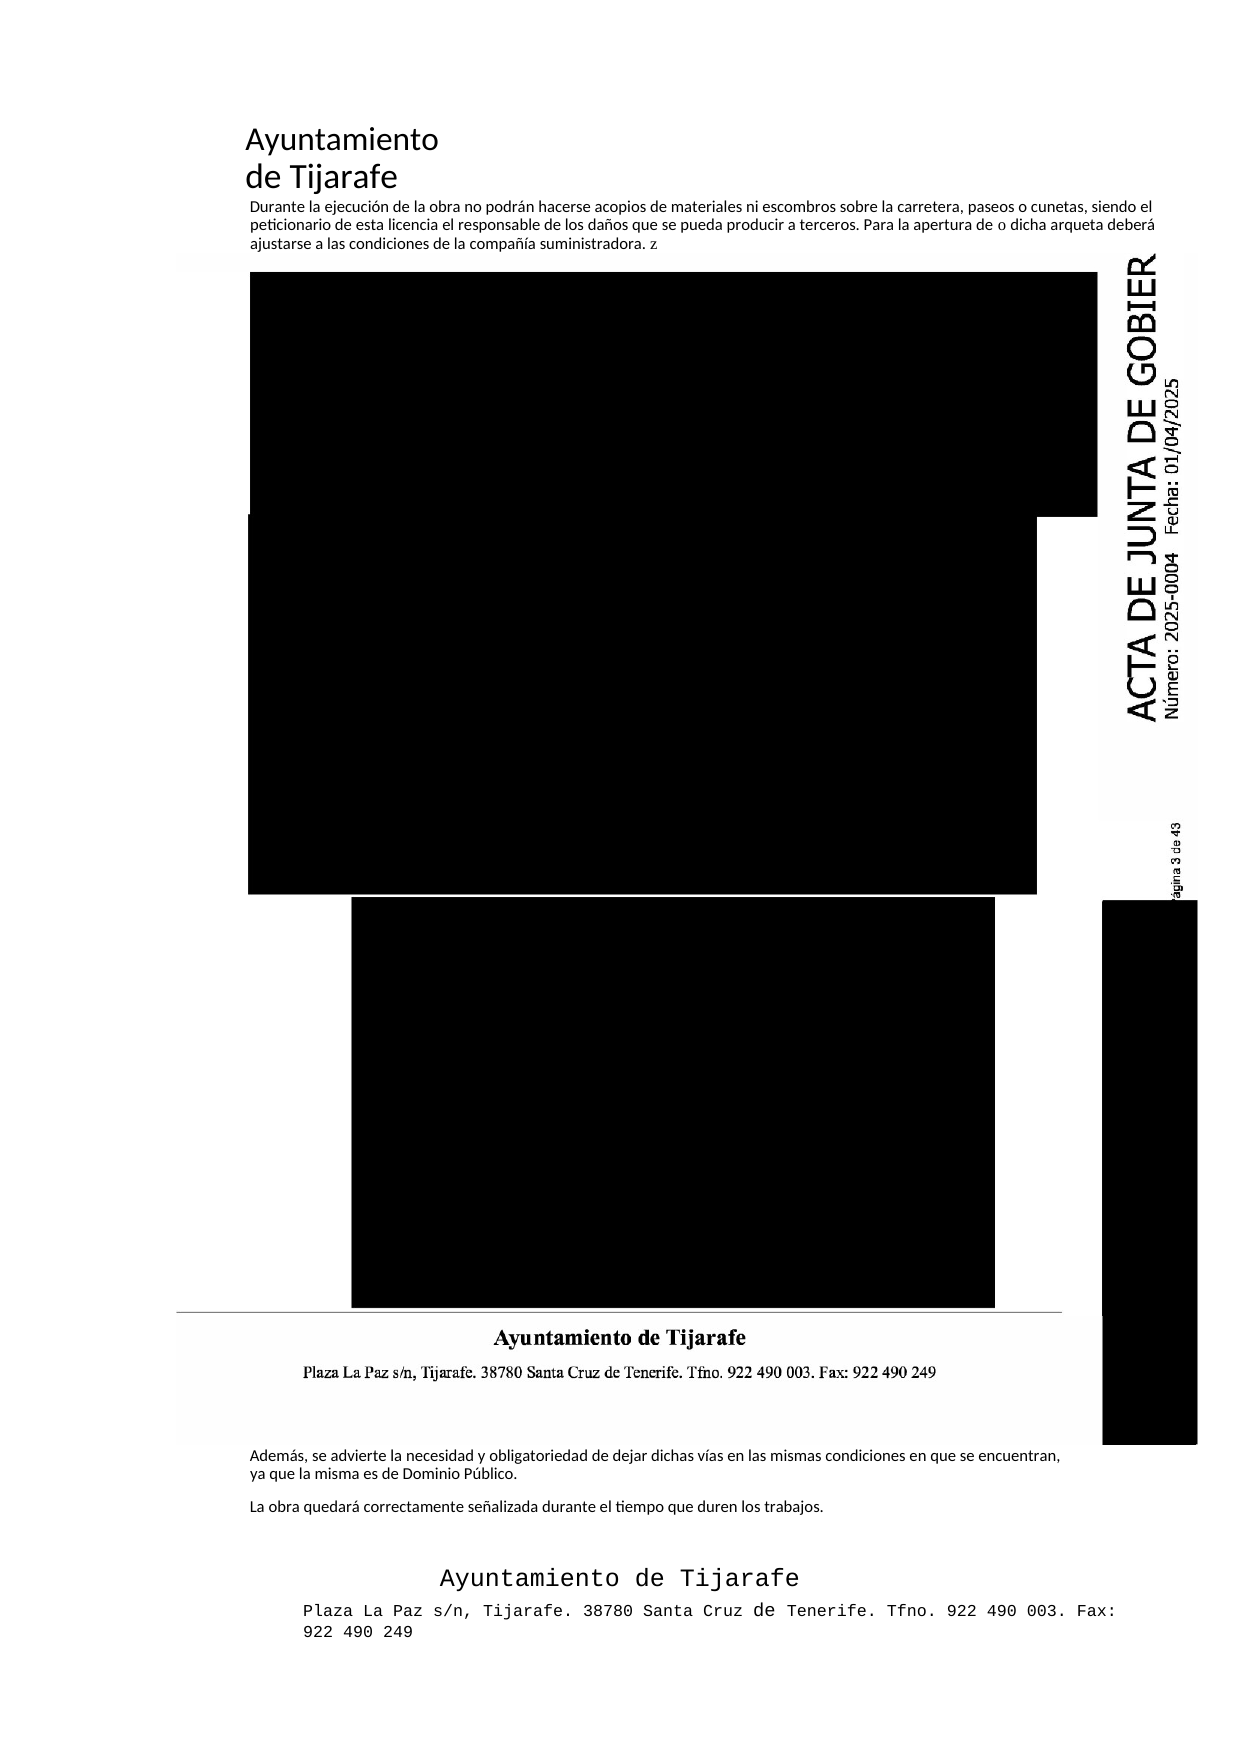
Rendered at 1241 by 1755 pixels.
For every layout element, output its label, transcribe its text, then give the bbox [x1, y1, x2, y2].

text La obra quedará correctamente señalizada durante el tiempo que duren los trabajos. [249, 1497, 1061, 1516]
text Durante la ejecución de la obra no podrán hacerse acopios de materiales ni escombros sobre la carretera, paseos o cunetas, siendo el peticionario de esta licencia el responsable de los daños que se pueda producir a terceros. Para la apertura de o dicha arqueta deberá ajustarse a las condiciones de la compañía suministradora. z [249, 197, 1155, 253]
text Además, se advierte la necesidad y obligatoriedad de dejar dichas vías en las mismas condiciones en que se encuentran, ya que la misma es de Dominio Público. [249, 1446, 1061, 1484]
